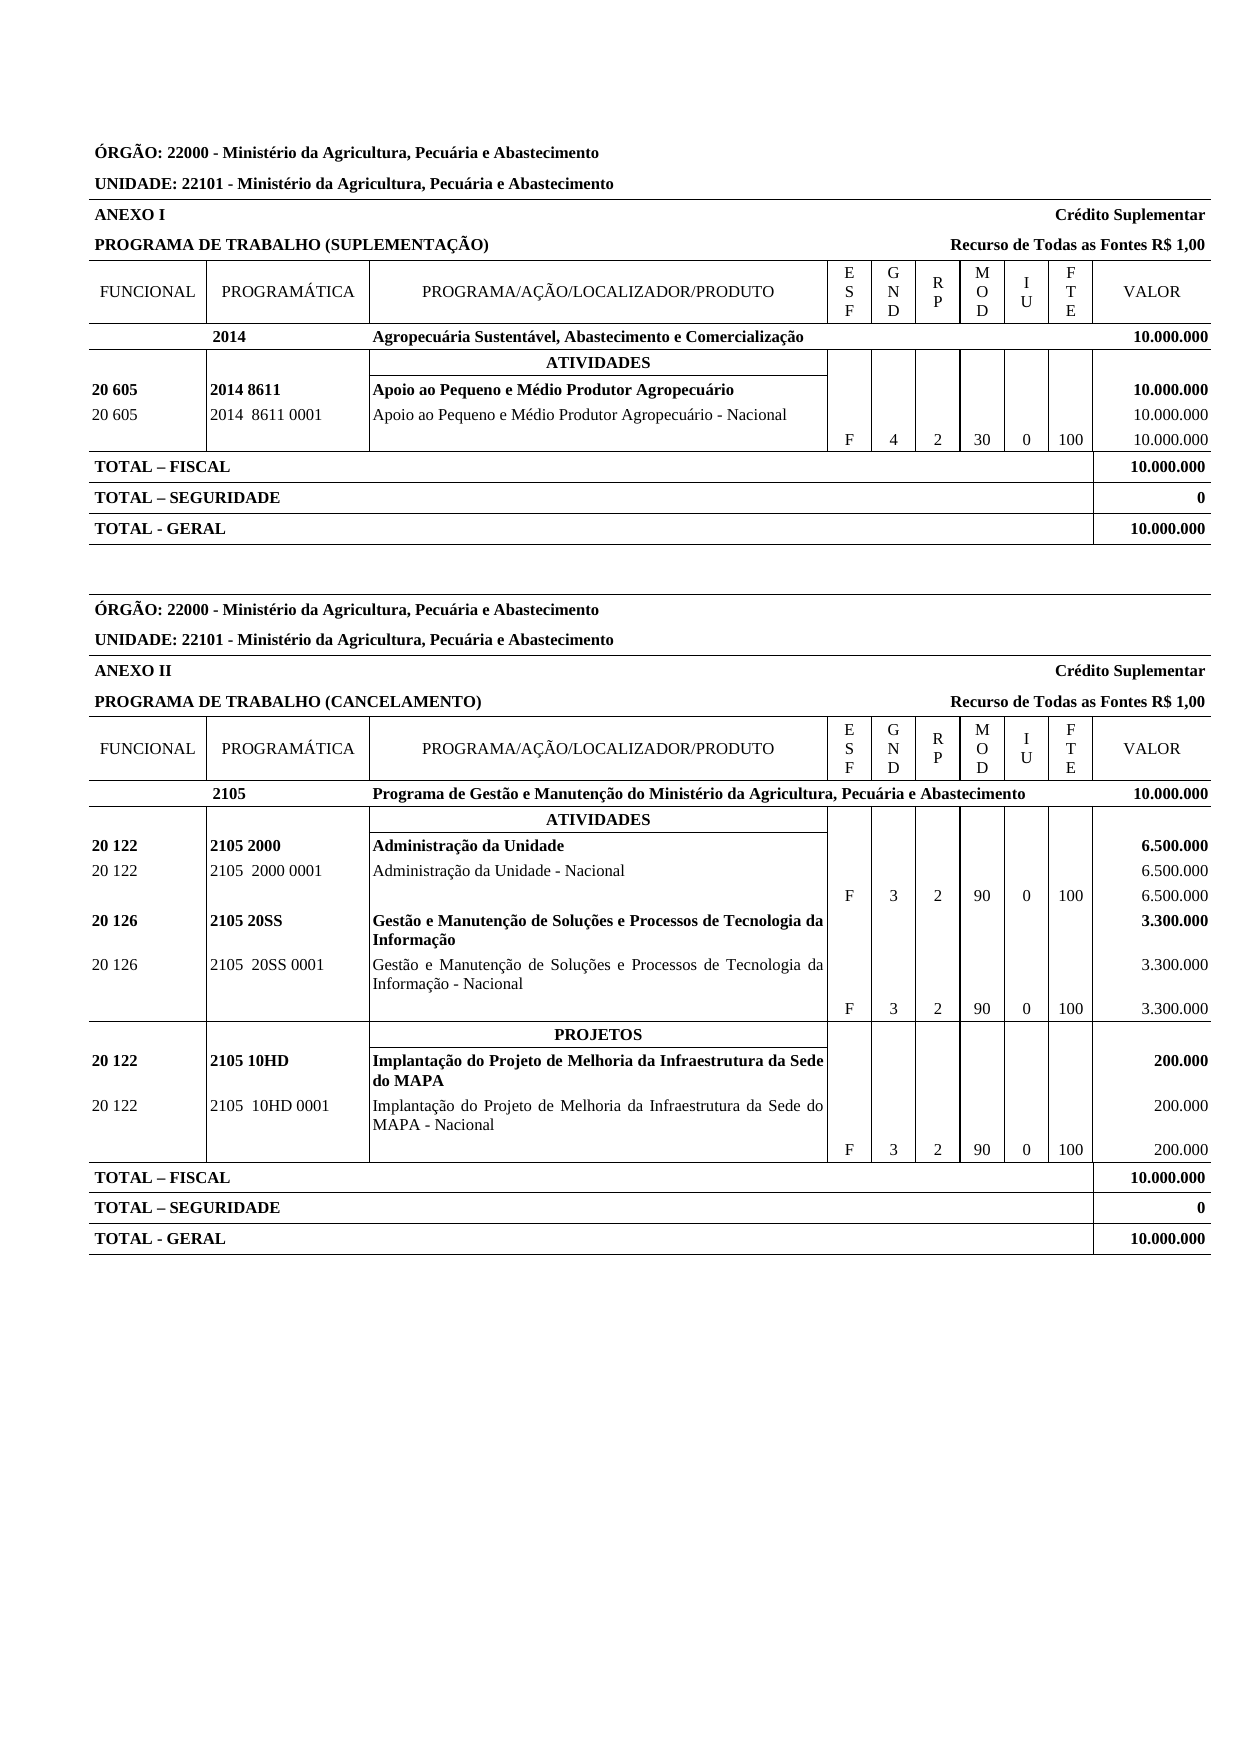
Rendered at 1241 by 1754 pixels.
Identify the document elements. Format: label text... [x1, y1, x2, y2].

table_cell 2105 2000 0001 [207, 858, 369, 883]
table_cell Gestão e Manutenção de Soluções e Processos de Tecnologia da Informação [370, 908, 827, 952]
table_cell 0 [1005, 996, 1048, 1021]
table_cell E S F [828, 261, 871, 323]
table_cell Gestão e Manutenção de Soluções e Processos de Tecnologia da Informação - Nacional [370, 952, 827, 996]
table_cell Agropecuária Sustentável, Abastecimento e Comercialização [369, 324, 1093, 349]
table_cell FUNCIONAL [89, 717, 206, 780]
table_cell [1049, 401, 1092, 426]
table_cell [1005, 350, 1048, 375]
table_cell [207, 1022, 369, 1047]
table_cell 10.000.000 [1093, 324, 1211, 349]
table_cell [1049, 1047, 1092, 1092]
table_cell [1005, 1022, 1048, 1047]
table_cell [916, 858, 959, 883]
table_cell [872, 1093, 915, 1137]
table_cell VALOR [1093, 717, 1211, 780]
table_cell ÓRGÃO: 22000 - Ministério da Agricultura, Pecuária e Abastecimento [89, 595, 1211, 624]
table_cell [370, 996, 827, 1021]
table_cell 10.000.000 [1093, 401, 1211, 426]
table_cell I U [1005, 261, 1048, 323]
table_cell 90 [961, 996, 1004, 1021]
table_cell Implantação do Projeto de Melhoria da Infraestrutura da Sede do MAPA - Nacional [370, 1093, 827, 1137]
table_cell 3 [872, 996, 915, 1021]
table_cell Administração da Unidade - Nacional [370, 858, 827, 883]
table_cell 100 [1049, 426, 1092, 451]
table_cell [1093, 1022, 1211, 1047]
table_cell [828, 1093, 871, 1137]
table_cell 0 [1005, 883, 1048, 908]
table_cell M O D [961, 717, 1004, 780]
table_cell [872, 952, 915, 996]
table_cell FUNCIONAL [89, 261, 206, 323]
table_cell [1049, 1022, 1092, 1047]
table_cell [207, 996, 369, 1021]
table_cell TOTAL - GERAL [89, 1224, 1093, 1254]
table_cell [1005, 832, 1048, 858]
table_cell 4 [872, 426, 915, 451]
table_cell 100 [1049, 883, 1092, 908]
table_cell [916, 350, 959, 375]
table_cell [961, 832, 1004, 858]
table_cell [961, 952, 1004, 996]
table_cell 2 [916, 883, 959, 908]
table_cell 2 [916, 1137, 959, 1162]
table_cell [916, 401, 959, 426]
table_cell [827, 168, 1211, 198]
table_cell Atividades [370, 350, 827, 375]
table_cell [1049, 952, 1092, 996]
table_cell [1093, 1255, 1211, 1304]
table_cell [916, 952, 959, 996]
table_cell UNIDADE: 22101 - Ministério da Agricultura, Pecuária e Abastecimento [89, 168, 827, 198]
table_cell [89, 1022, 206, 1047]
table_cell 20 605 [89, 401, 206, 426]
table_cell 3 [872, 1137, 915, 1162]
table_cell M O D [961, 261, 1004, 323]
table_cell Apoio ao Pequeno e Médio Produtor Agropecuário - Nacional [370, 401, 827, 426]
table_cell [828, 952, 871, 996]
table_cell [916, 1093, 959, 1137]
table_cell [961, 858, 1004, 883]
table_cell 2105 20SS [207, 908, 369, 952]
table_cell 20 122 [89, 1093, 206, 1137]
table_cell TOTAL – FISCAL [89, 452, 1093, 482]
table_cell [872, 908, 915, 952]
table_cell [207, 883, 369, 908]
table_cell 0 [1005, 1137, 1048, 1162]
table_cell [828, 858, 871, 883]
table_cell [872, 858, 915, 883]
table_cell [370, 1137, 827, 1162]
table_cell [872, 375, 915, 401]
table_cell [89, 1255, 1093, 1304]
table_cell [89, 426, 206, 451]
table_cell [828, 908, 871, 952]
table_cell 90 [961, 1137, 1004, 1162]
table_cell 20 126 [89, 908, 206, 952]
table_cell 200.000 [1093, 1137, 1211, 1162]
table_cell 2 [916, 996, 959, 1021]
table_cell [1049, 375, 1092, 401]
table_cell [1049, 807, 1092, 832]
table_cell [961, 1093, 1004, 1137]
table_cell Implantação do Projeto de Melhoria da Infraestrutura da Sede do MAPA [370, 1048, 827, 1092]
table_cell 6.500.000 [1093, 832, 1211, 858]
table_cell PROGRAMA/AÇÃO/LOCALIZADOR/PRODUTO [370, 717, 827, 780]
table_cell PROGRAMA DE TRABALHO (SUPLEMENTAÇÃO) [89, 229, 827, 260]
table_cell 2014 8611 [207, 375, 369, 401]
table_cell [828, 1022, 871, 1047]
table_cell [872, 350, 915, 375]
table_header ÓRGÃO: 22000 - Ministério da Agricultura, Pecuária e Abastecimento [89, 137, 1211, 168]
table_cell F [828, 1137, 871, 1162]
table_cell [207, 350, 369, 375]
table_cell [916, 1022, 959, 1047]
table_cell F T E [1049, 717, 1092, 780]
table_cell E S F [828, 717, 871, 780]
table_cell 20 126 [89, 952, 206, 996]
table_cell Administração da Unidade [370, 833, 827, 858]
table_cell [916, 375, 959, 401]
table_cell 10.000.000 [1093, 781, 1211, 806]
table_cell PROGRAMA DE TRABALHO (CANCELAMENTO) [89, 686, 827, 716]
table_cell 2105 20SS 0001 [207, 952, 369, 996]
table_cell [828, 350, 871, 375]
table_cell [961, 807, 1004, 832]
table_cell [1005, 375, 1048, 401]
table_cell 0 [1094, 1193, 1211, 1223]
table_cell R P [916, 261, 959, 323]
table_cell 20 122 [89, 832, 206, 858]
table_cell [89, 545, 1093, 593]
table_cell [1005, 1047, 1048, 1092]
table_cell 20 122 [89, 858, 206, 883]
table_cell 2105 10HD 0001 [207, 1093, 369, 1137]
table_cell Apoio ao Pequeno e Médio Produtor Agropecuário [370, 376, 827, 401]
table_cell [1049, 858, 1092, 883]
table_cell [89, 883, 206, 908]
table_cell [828, 807, 871, 832]
table_cell 10.000.000 [1094, 514, 1211, 544]
table_cell [370, 883, 827, 908]
table_cell 3.300.000 [1093, 908, 1211, 952]
table_cell [961, 401, 1004, 426]
table_cell UNIDADE: 22101 - Ministério da Agricultura, Pecuária e Abastecimento [89, 624, 827, 655]
table_cell TOTAL – SEGURIDADE [89, 483, 1093, 513]
table_cell [828, 1047, 871, 1092]
table_cell G N D [872, 717, 915, 780]
table_cell PROGRAMÁTICA [207, 717, 369, 780]
table_cell [370, 426, 827, 451]
table_cell 100 [1049, 1137, 1092, 1162]
table_cell [961, 1022, 1004, 1047]
table_cell TOTAL - GERAL [89, 514, 1093, 544]
table_cell [828, 401, 871, 426]
table_cell Crédito Suplementar [827, 656, 1211, 686]
table_cell [207, 807, 369, 832]
table_cell [89, 807, 206, 832]
table_cell 20 122 [89, 1047, 206, 1092]
table_cell [961, 1047, 1004, 1092]
table_cell [1049, 832, 1092, 858]
table_cell 10.000.000 [1093, 375, 1211, 401]
table_cell [1005, 401, 1048, 426]
table_cell 10.000.000 [1094, 1163, 1211, 1192]
table_cell 3.300.000 [1093, 996, 1211, 1021]
table_cell 0 [1094, 483, 1211, 513]
table_cell [1093, 807, 1211, 832]
table_cell [828, 375, 871, 401]
table_cell I U [1005, 717, 1048, 780]
table_cell 2014 [89, 324, 369, 349]
table_cell [872, 1047, 915, 1092]
table_cell [1005, 1093, 1048, 1137]
table_cell 20 605 [89, 375, 206, 401]
table_cell 6.500.000 [1093, 858, 1211, 883]
table_cell [872, 832, 915, 858]
table_cell [207, 426, 369, 451]
table_cell [827, 624, 1211, 655]
table_cell R P [916, 717, 959, 780]
table_cell Atividades [370, 807, 827, 832]
table_cell [916, 908, 959, 952]
table_cell [828, 832, 871, 858]
table_cell [1093, 350, 1211, 375]
table_cell 10.000.000 [1093, 426, 1211, 451]
table_cell 3 [872, 883, 915, 908]
table_cell 200.000 [1093, 1093, 1211, 1137]
table_cell F [828, 996, 871, 1021]
table_cell [89, 1137, 206, 1162]
table_cell [961, 375, 1004, 401]
table_cell 2 [916, 426, 959, 451]
table_cell [207, 1137, 369, 1162]
table_cell TOTAL – FISCAL [89, 1163, 1093, 1192]
table_cell F [828, 426, 871, 451]
table_cell [1005, 858, 1048, 883]
table_cell 90 [961, 883, 1004, 908]
table_cell [961, 908, 1004, 952]
table_cell [89, 350, 206, 375]
table_cell 100 [1049, 996, 1092, 1021]
table_cell 6.500.000 [1093, 883, 1211, 908]
table_cell 10.000.000 [1094, 1224, 1211, 1254]
table_cell [1005, 952, 1048, 996]
table_cell [1049, 1093, 1092, 1137]
table_cell ANEXO II [89, 656, 827, 686]
table_cell [1093, 545, 1211, 593]
table_cell 2105 [89, 781, 369, 806]
table_cell 2105 10HD [207, 1047, 369, 1092]
table_cell [1049, 908, 1092, 952]
table_cell Crédito Suplementar [827, 200, 1211, 229]
table_cell [872, 401, 915, 426]
table_cell [872, 807, 915, 832]
table_cell G N D [872, 261, 915, 323]
table_cell 2105 2000 [207, 832, 369, 858]
table_cell Recurso de Todas as Fontes R$ 1,00 [827, 229, 1211, 260]
table_cell [1049, 350, 1092, 375]
table_cell 10.000.000 [1094, 452, 1211, 482]
table_cell [1005, 807, 1048, 832]
table_cell F T E [1049, 261, 1092, 323]
table_cell Programa de Gestão e Manutenção do Ministério da Agricultura, Pecuária e Abastecimento [369, 781, 1093, 806]
table_cell 0 [1005, 426, 1048, 451]
table_cell [872, 1022, 915, 1047]
table_cell [89, 996, 206, 1021]
table_cell 2014 8611 0001 [207, 401, 369, 426]
table_cell Projetos [370, 1022, 827, 1047]
table_cell 200.000 [1093, 1047, 1211, 1092]
table_cell PROGRAMÁTICA [207, 261, 369, 323]
table_cell [916, 807, 959, 832]
table_cell Recurso de Todas as Fontes R$ 1,00 [827, 686, 1211, 716]
table_cell PROGRAMA/AÇÃO/LOCALIZADOR/PRODUTO [370, 261, 827, 323]
table_cell 30 [961, 426, 1004, 451]
table_cell [916, 832, 959, 858]
table_cell F [828, 883, 871, 908]
table_cell TOTAL – SEGURIDADE [89, 1193, 1093, 1223]
table_cell [916, 1047, 959, 1092]
table_cell ANEXO I [89, 200, 827, 229]
table_cell [961, 350, 1004, 375]
table_cell VALOR [1093, 261, 1211, 323]
table_cell [1005, 908, 1048, 952]
table_cell 3.300.000 [1093, 952, 1211, 996]
